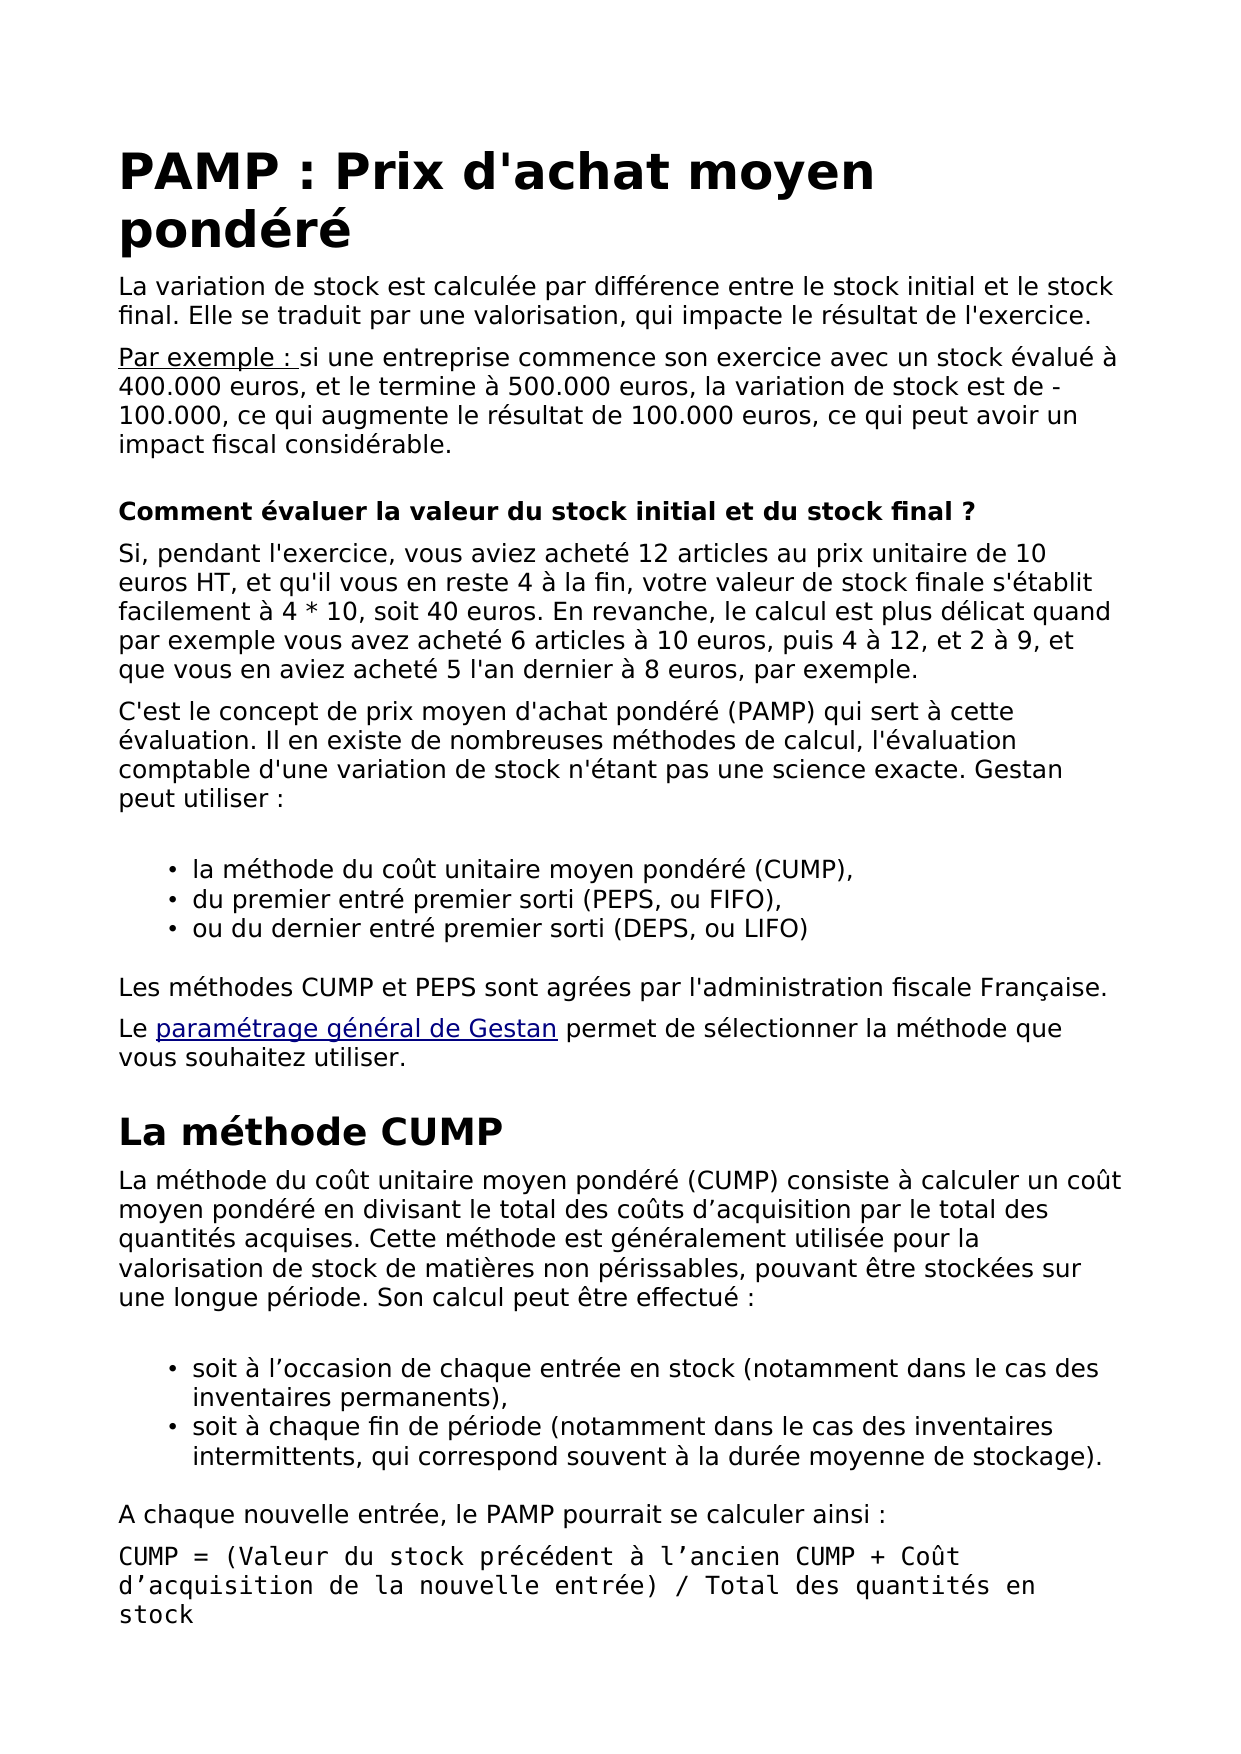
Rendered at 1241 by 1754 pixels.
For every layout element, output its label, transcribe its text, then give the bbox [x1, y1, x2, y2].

list du premier entré premier sorti (PEPS, ou FIFO), [177, 885, 1122, 914]
text Le paramétrage général de Gestan permet de sélectionner la méthode que vous souhaitez utiliser. [118, 1014, 1122, 1073]
text Par exemple : si une entreprise commence son exercice avec un stock évalué à 400.000 euros, et le termine à 500.000 euros, la variation de stock est de -100.000, ce qui augmente le résultat de 100.000 euros, ce qui peut avoir un impact fiscal considérable. [118, 343, 1122, 459]
subtitle PAMP : Prix d'achat moyen pondéré [118, 143, 1122, 259]
text La méthode du coût unitaire moyen pondéré (CUMP) consiste à calculer un coût moyen pondéré en divisant le total des coûts d’acquisition par le total des quantités acquises. Cette méthode est généralement utilisée pour la valorisation de stock de matières non périssables, pouvant être stockées sur une longue période. Son calcul peut être effectué : [118, 1166, 1122, 1312]
list ou du dernier entré premier sorti (DEPS, ou LIFO) [177, 914, 1122, 943]
text La variation de stock est calculée par différence entre le stock initial et le stock final. Elle se traduit par une valorisation, qui impacte le résultat de l'exercice. [118, 272, 1122, 330]
text Si, pendant l'exercice, vous aviez acheté 12 articles au prix unitaire de 10 euros HT, et qu'il vous en reste 4 à la fin, votre valeur de stock finale s'établit facilement à 4 * 10, soit 40 euros. En revanche, le calcul est plus délicat quand par exemple vous avez acheté 6 articles à 10 euros, puis 4 à 12, et 2 à 9, et que vous en aviez acheté 5 l'an dernier à 8 euros, par exemple. [118, 539, 1122, 684]
text CUMP = (Valeur du stock précédent à l’ancien CUMP + Coût d’acquisition de la nouvelle entrée) / Total des quantités en stock [118, 1542, 1122, 1629]
text C'est le concept de prix moyen d'achat pondéré (PAMP) qui sert à cette évaluation. Il en existe de nombreuses méthodes de calcul, l'évaluation comptable d'une variation de stock n'étant pas une science exacte. Gestan peut utiliser : [118, 697, 1122, 814]
text A chaque nouvelle entrée, le PAMP pourrait se calculer ainsi : [118, 1500, 1122, 1529]
list soit à chaque fin de période (notamment dans le cas des inventaires intermittents, qui correspond souvent à la durée moyenne de stockage). [177, 1412, 1122, 1471]
list la méthode du coût unitaire moyen pondéré (CUMP), [177, 856, 1122, 885]
subtitle La méthode CUMP [118, 1110, 1122, 1154]
list soit à l’occasion de chaque entrée en stock (notamment dans le cas des inventaires permanents), [177, 1354, 1122, 1412]
text Les méthodes CUMP et PEPS sont agrées par l'administration fiscale Française. [118, 973, 1122, 1002]
subtitle Comment évaluer la valeur du stock initial et du stock final ? [118, 497, 1122, 526]
